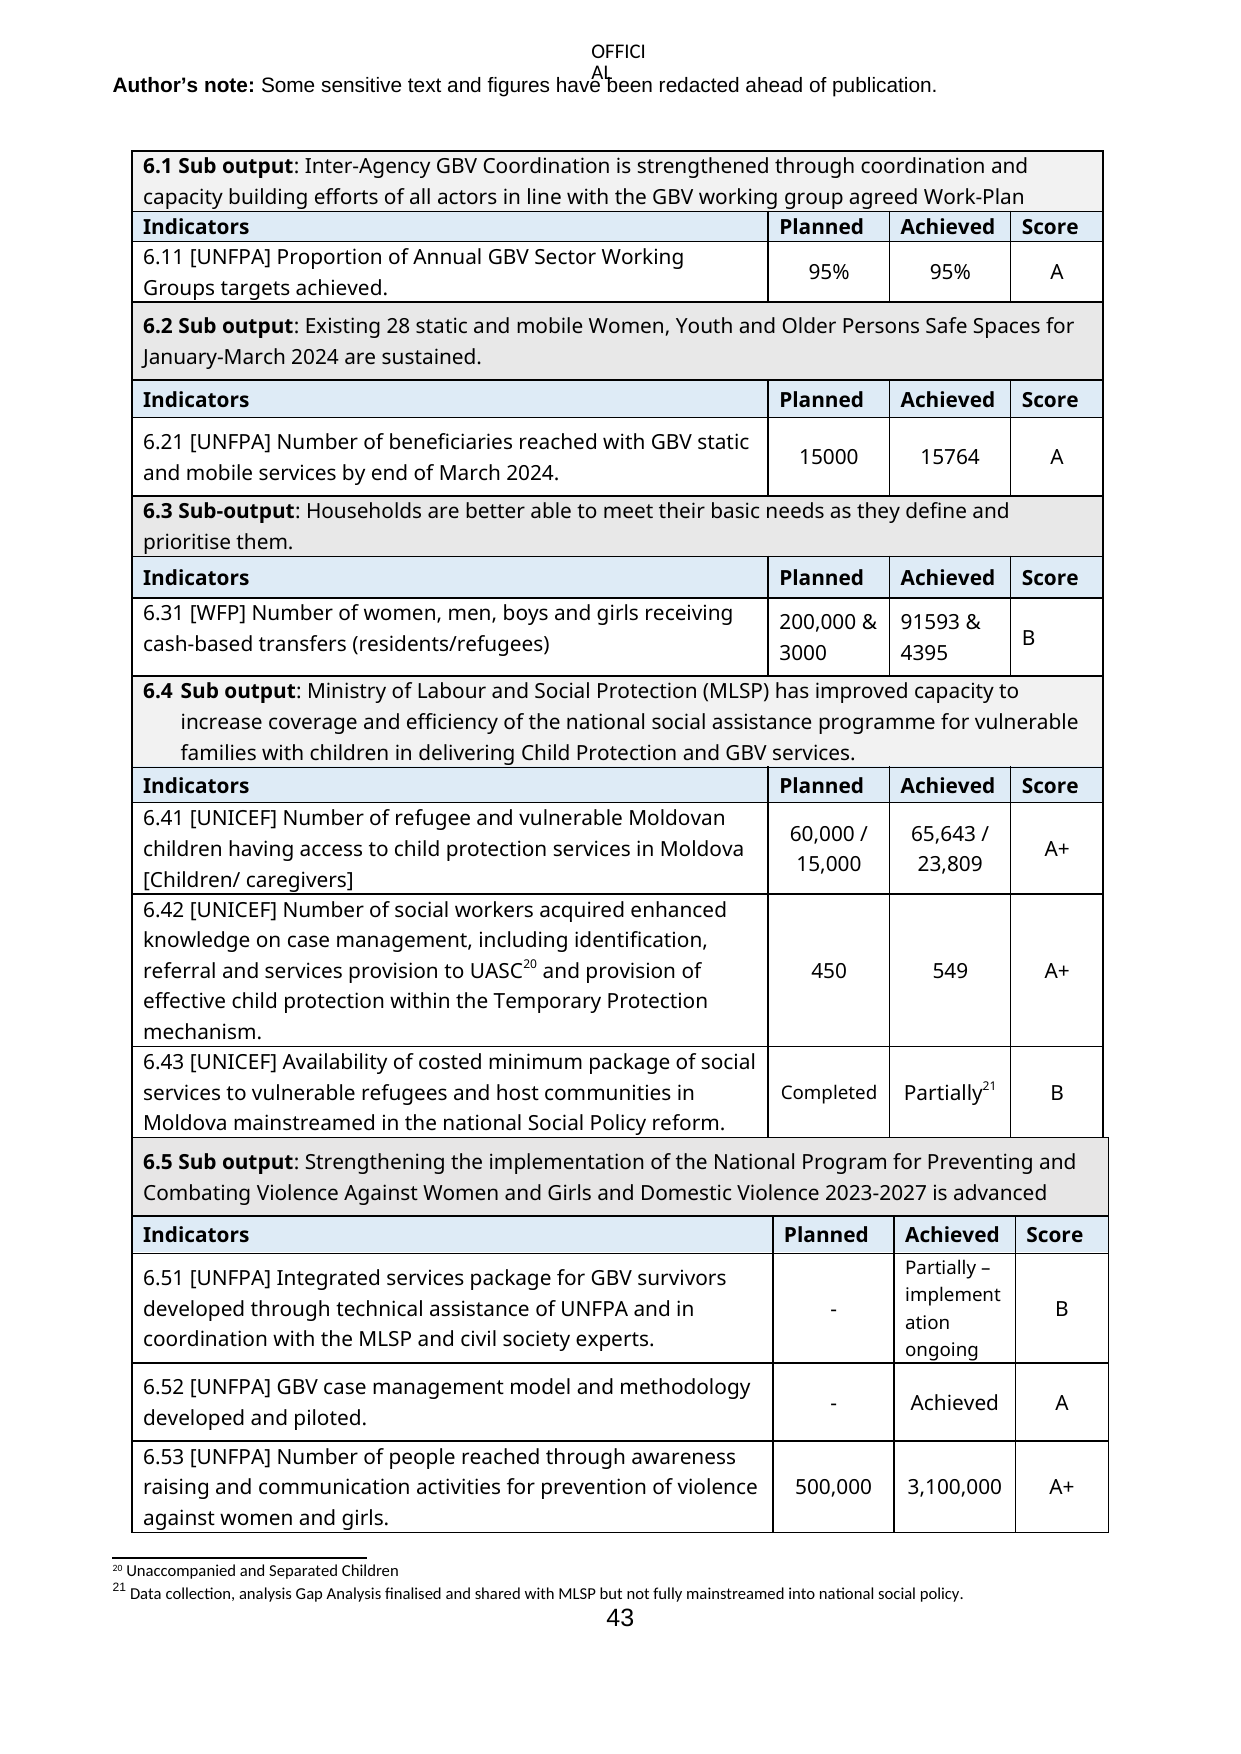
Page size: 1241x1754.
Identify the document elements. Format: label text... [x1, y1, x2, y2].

table_cell Indicators [133, 1217, 772, 1252]
table_cell 6.21 [UNFPA] Number of beneficiaries reached with GBV static and mobile services by end of March 2024. [133, 418, 767, 495]
table_cell 3,100,000 [895, 1442, 1015, 1531]
table_cell Sub output: Ministry of Labour and Social Protection (MLSP) has improved capacity to increase coverage and efficiency of the national social assistance programme for vulnerable families with children in delivering Child Protection and GBV services. [133, 677, 1102, 766]
table_cell 200,000 & 3000 [769, 599, 889, 675]
table_cell A+ [1011, 895, 1102, 1046]
table_cell 549 [890, 895, 1010, 1046]
table_cell 15764 [890, 418, 1010, 495]
table_cell 91593 & 4395 [890, 599, 1010, 675]
table_cell 6.3 Sub-output: Households are better able to meet their basic needs as they define and prioritise them. [133, 497, 1102, 556]
table_cell Score [1011, 381, 1102, 417]
table_cell Achieved [895, 1217, 1015, 1252]
table_cell Score [1011, 557, 1102, 597]
table_cell A [1011, 418, 1102, 495]
table_cell Score [1011, 212, 1102, 241]
table_cell - [774, 1254, 893, 1362]
table_cell 6.52 [UNFPA] GBV case management model and methodology developed and piloted. [133, 1364, 772, 1440]
table_cell Achieved [890, 768, 1010, 802]
table_cell Planned [774, 1217, 893, 1252]
table_header 6.1 Sub output: Inter-Agency GBV Coordination is strengthened through coordination and capacity building efforts of all actors in line with the GBV working group agreed Work-Plan [133, 152, 1102, 211]
table_cell 95% [890, 242, 1010, 301]
table_cell 60,000 / 15,000 [769, 803, 889, 893]
table_cell 65,643 / 23,809 [890, 803, 1010, 893]
table_cell Planned [769, 557, 889, 597]
table_cell 6.5 Sub output: Strengthening the implementation of the National Program for Preventing and Combating Violence Against Women and Girls and Domestic Violence 2023-2027 is advanced [133, 1138, 1108, 1215]
table_cell Partially – implementation ongoing [895, 1254, 1015, 1362]
table_cell Indicators [133, 768, 767, 802]
table_cell - [774, 1364, 893, 1440]
table_cell A [1011, 242, 1102, 301]
table_cell Achieved [890, 381, 1010, 417]
table_cell Partially [890, 1047, 1010, 1137]
table_cell 6.11 [UNFPA] Proportion of Annual GBV Sector Working Groups targets achieved. [133, 242, 767, 301]
table_cell 6.42 [UNICEF] Number of social workers acquired enhanced knowledge on case management, including identification, referral and services provision to UASC and provision of effective child protection within the Temporary Protection mechanism. [133, 895, 767, 1046]
table_cell 95% [769, 242, 889, 301]
table_cell 6.43 [UNICEF] Availability of costed minimum package of social services to vulnerable refugees and host communities in Moldova mainstreamed in the national Social Policy reform. [133, 1047, 767, 1137]
table_cell 6.41 [UNICEF] Number of refugee and vulnerable Moldovan children having access to child protection services in Moldova [Children/ caregivers] [133, 803, 767, 893]
table_cell 450 [769, 895, 889, 1046]
table_cell Planned [769, 768, 889, 802]
table_cell Planned [769, 381, 889, 417]
table_cell Indicators [133, 557, 767, 597]
table_cell A+ [1016, 1442, 1108, 1531]
table_cell 6.53 [UNFPA] Number of people reached through awareness raising and communication activities for prevention of violence against women and girls. [133, 1442, 772, 1531]
table_cell Achieved [890, 212, 1010, 241]
table_cell A+ [1011, 803, 1102, 893]
table_cell Indicators [133, 212, 767, 241]
table_cell Planned [769, 212, 889, 241]
table_cell Score [1016, 1217, 1108, 1252]
table_cell Achieved [895, 1364, 1015, 1440]
table_cell 6.51 [UNFPA] Integrated services package for GBV survivors developed through technical assistance of UNFPA and in coordination with the MLSP and civil society experts. [133, 1254, 772, 1362]
table_cell 6.31 [WFP] Number of women, men, boys and girls receiving cash-based transfers (residents/refugees) [133, 599, 767, 675]
table_cell Indicators [133, 381, 767, 417]
table_cell 500,000 [774, 1442, 893, 1531]
table_cell Completed [769, 1047, 889, 1137]
table_cell 15000 [769, 418, 889, 495]
table_cell Score [1011, 768, 1102, 802]
table_cell B [1016, 1254, 1108, 1362]
table_cell A [1016, 1364, 1108, 1440]
table_cell B [1011, 1047, 1102, 1137]
table_cell B [1011, 599, 1102, 675]
table_cell Achieved [890, 557, 1010, 597]
table_cell 6.2 Sub output: Existing 28 static and mobile Women, Youth and Older Persons Safe Spaces for January-March 2024 are sustained. [133, 303, 1102, 379]
